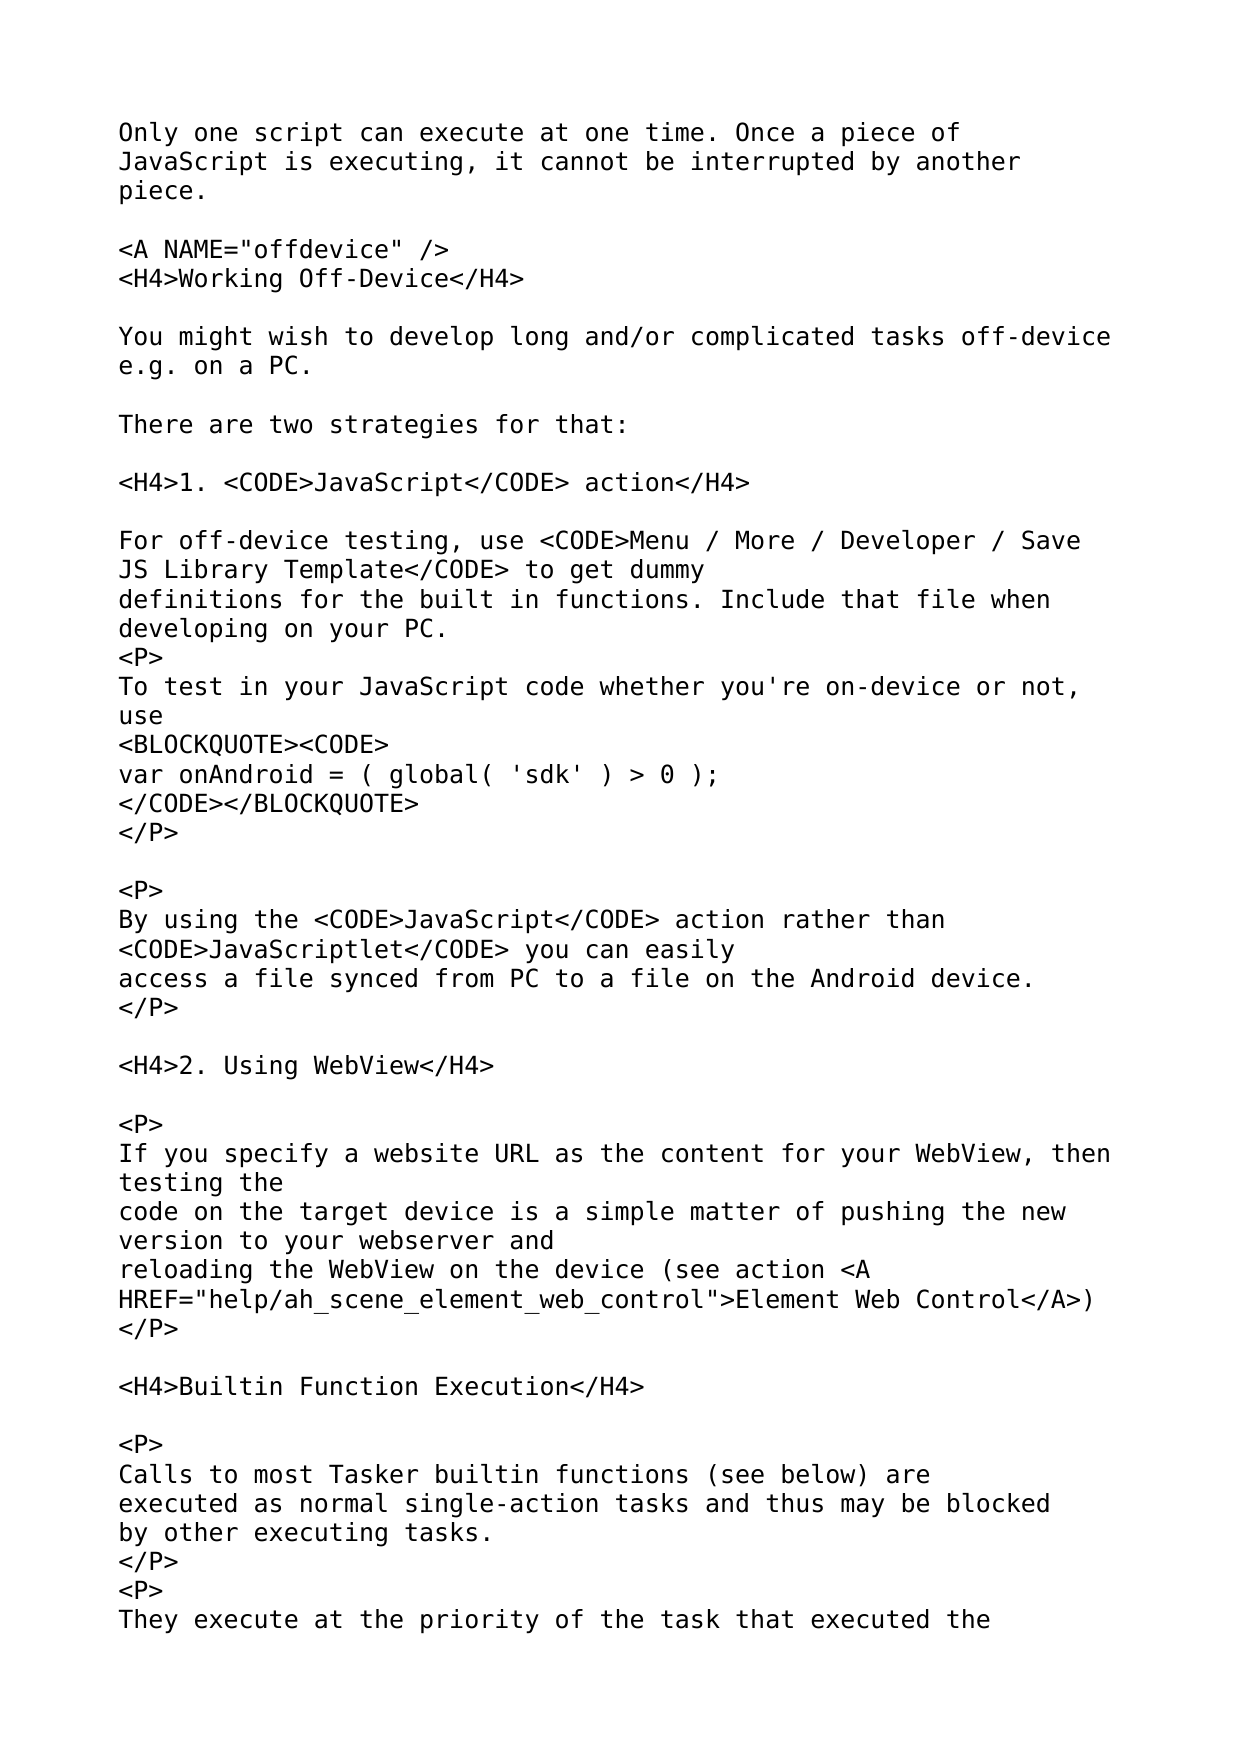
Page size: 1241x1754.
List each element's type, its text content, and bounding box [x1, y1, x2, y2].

text Only one script can execute at one time. Once a piece of JavaScript is executing, it cannot be interrupted by another piece. <A NAME="offdevice" /> <H4>Working Off-Device</H4> You might wish to develop long and/or complicated tasks off-device e.g. on a PC. There are two strategies for that: <H4>1. <CODE>JavaScript</CODE> action</H4> For off-device testing, use <CODE>Menu / More / Developer / Save JS Library Template</CODE> to get dummy definitions for the built in functions. Include that file when developing on your PC. <P> To test in your JavaScript code whether you're on-device or not, use <BLOCKQUOTE><CODE> var onAndroid = ( global( 'sdk' ) > 0 ); </CODE></BLOCKQUOTE> </P> <P> By using the <CODE>JavaScript</CODE> action rather than <CODE>JavaScriptlet</CODE> you can easily access a file synced from PC to a file on the Android device. </P> <H4>2. Using WebView</H4> <P> If you specify a website URL as the content for your WebView, then testing the code on the target device is a simple matter of pushing the new version to your webserver and reloading the WebView on the device (see action <A HREF="help/ah_scene_element_web_control">Element Web Control</A>) </P> <H4>Builtin Function Execution</H4> <P> Calls to most Tasker builtin functions (see below) are executed as normal single-action tasks and thus may be blocked by other executing tasks. </P> <P> They execute at the priority of the task that executed the [118, 118, 1122, 1635]
